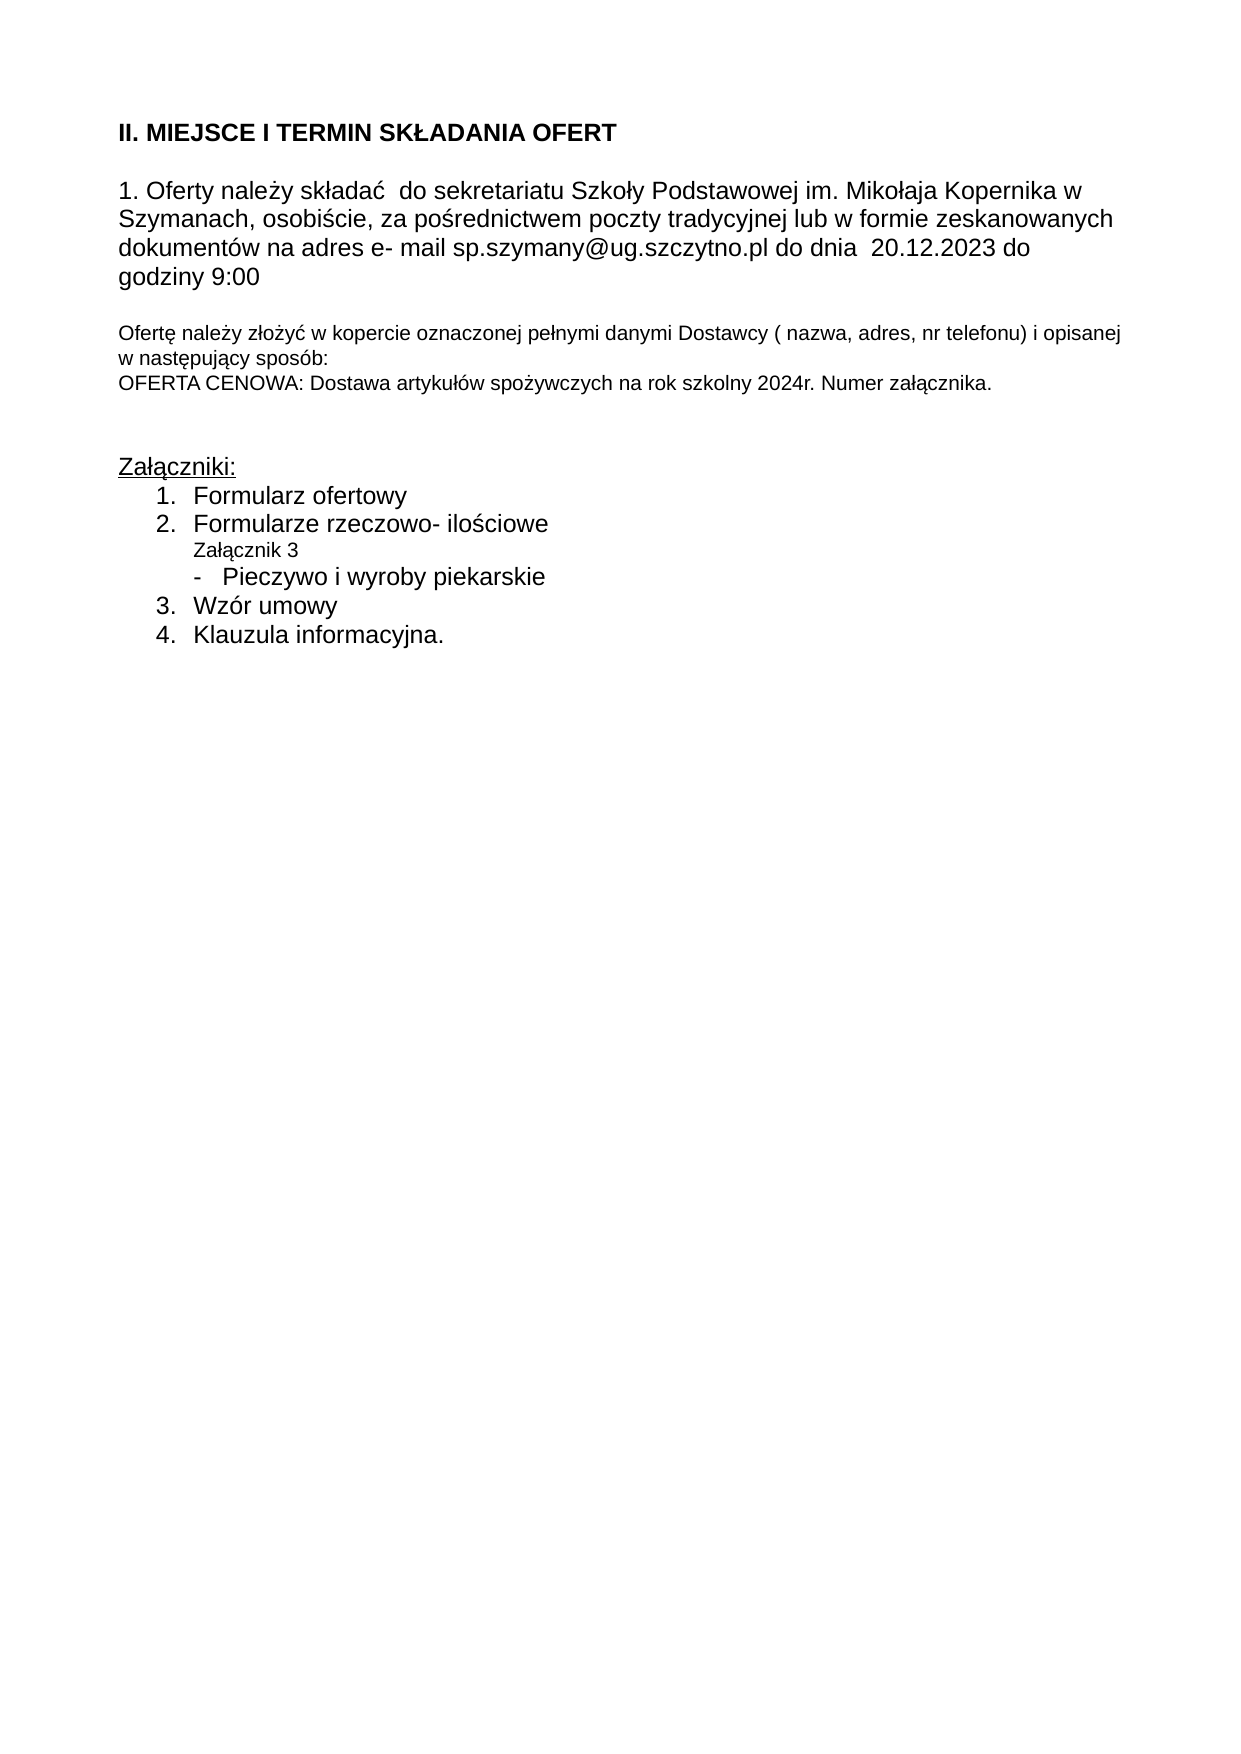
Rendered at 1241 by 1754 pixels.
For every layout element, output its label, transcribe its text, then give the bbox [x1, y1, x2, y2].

list Formularze rzeczowo- ilościowe [156, 509, 1122, 538]
text Ofertę należy złożyć w kopercie oznaczonej pełnymi danymi Dostawcy ( nazwa, adres, nr telefonu) i opisanej w następujący sposób: [118, 319, 1122, 369]
list - Pieczywo i wyroby piekarskie [156, 562, 1122, 591]
text OFERTA CENOWA: Dostawa artykułów spożywczych na rok szkolny 2024r. Numer załącznika. [118, 369, 1122, 423]
list Wzór umowy [156, 591, 1122, 619]
list Klauzula informacyjna. [156, 619, 1122, 648]
text II. MIEJSCE I TERMIN SKŁADANIA OFERT 1. Oferty należy składać do sekretariatu Szkoły Podstawowej im. Mikołaja Kopernika w Szymanach, osobiście, za pośrednictwem poczty tradycyjnej lub w formie zeskanowanych dokumentów na adres e- mail sp.szymany@ug.szczytno.pl do dnia 20.12.2023 do godziny 9:00 [118, 118, 1122, 291]
list Formularz ofertowy [156, 481, 1122, 509]
text Załączniki: [118, 452, 1122, 481]
list Załącznik 3 [156, 538, 1122, 562]
